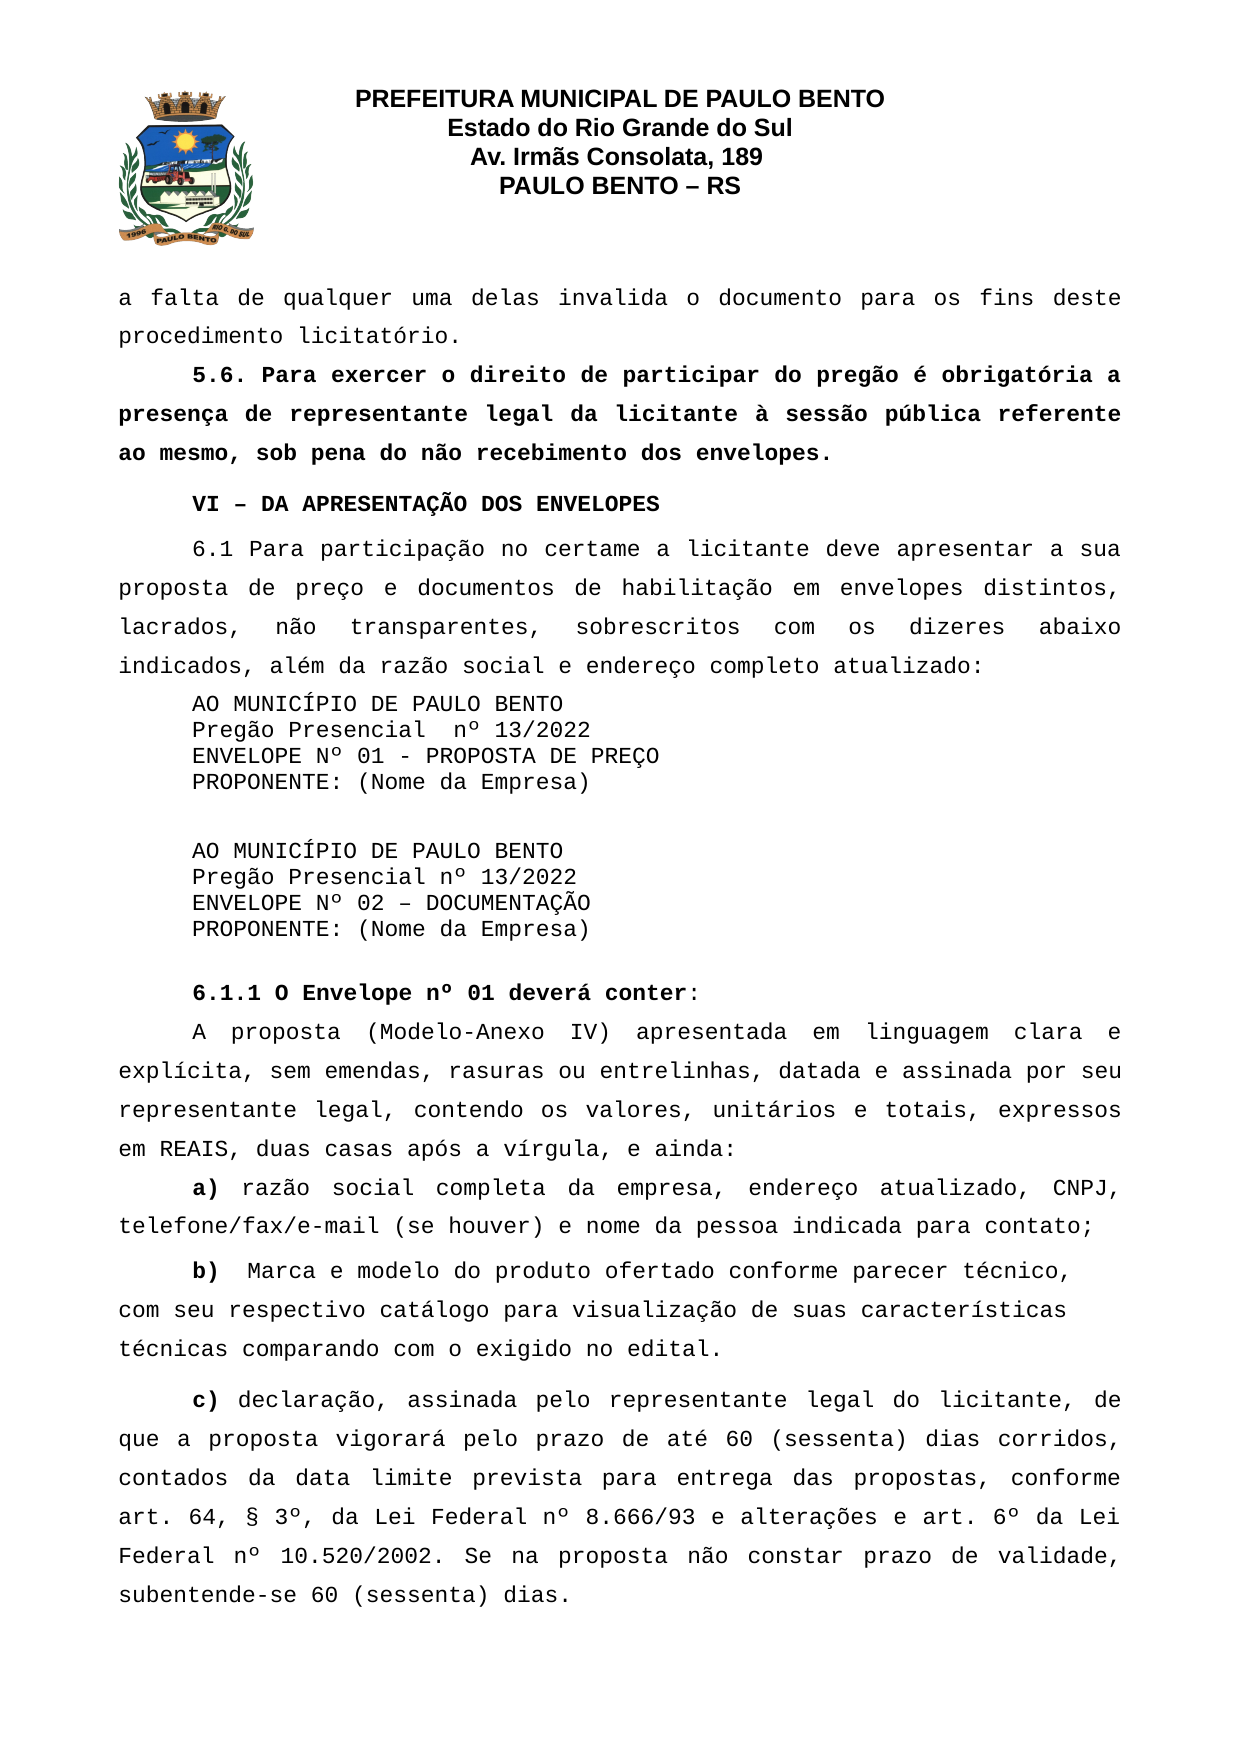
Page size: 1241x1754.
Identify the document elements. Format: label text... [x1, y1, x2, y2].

text b) Marca e modelo do produto ofertado conforme parecer técnico, com seu respectivo catálogo para visualização de suas características técnicas comparando com o exigido no edital. [118, 1259, 1122, 1363]
text c) declaração, assinada pelo representante legal do licitante, de que a proposta vigorará pelo prazo de até 60 (sessenta) dias corridos, contados da data limite prevista para entrega das propostas, conforme art. 64, § 3º, da Lei Federal nº 8.666/93 e alterações e art. 6º da Lei Federal nº 10.520/2002. Se na proposta não constar prazo de validade, subentende-se 60 (sessenta) dias. [118, 1389, 1122, 1609]
text 6.1 Para participação no certame a licitante deve apresentar a sua proposta de preço e documentos de habilitação em envelopes distintos, lacrados, não transparentes, sobrescritos com os dizeres abaixo indicados, além da razão social e endereço completo atualizado: [118, 537, 1122, 680]
text A proposta (Modelo-Anexo IV) apresentada em linguagem clara e explícita, sem emendas, rasuras ou entrelinhas, datada e assinada por seu representante legal, contendo os valores, unitários e totais, expressos em REAIS, duas casas após a vírgula, e ainda: [118, 1021, 1122, 1163]
text a falta de qualquer uma delas invalida o documento para os fins deste procedimento licitatório. [118, 286, 1122, 351]
text PROPONENTE: (Nome da Empresa) [118, 771, 1122, 797]
text Pregão Presencial nº 13/2022 [118, 865, 1122, 891]
text AO MUNICÍPIO DE PAULO BENTO [118, 693, 1122, 719]
text PROPONENTE: (Nome da Empresa) [118, 917, 1122, 943]
text VI – DA APRESENTAÇÃO DOS ENVELOPES [118, 493, 1122, 518]
text ENVELOPE Nº 01 - PROPOSTA DE PREÇO [118, 745, 1122, 771]
text Pregão Presencial nº 13/2022 [118, 719, 1122, 745]
text 5.6. Para exercer o direito de participar do pregão é obrigatória a presença de representante legal da licitante à sessão pública referente ao mesmo, sob pena do não recebimento dos envelopes. [118, 364, 1122, 467]
text a) razão social completa da empresa, endereço atualizado, CNPJ, telefone/fax/e-mail (se houver) e nome da pessoa indicada para contato; [118, 1176, 1122, 1241]
picture [118, 90, 254, 246]
text AO MUNICÍPIO DE PAULO BENTO [118, 839, 1122, 865]
text 6.1.1 O Envelope nº 01 deverá conter: [118, 982, 1122, 1008]
text ENVELOPE Nº 02 – DOCUMENTAÇÃO [118, 891, 1122, 917]
